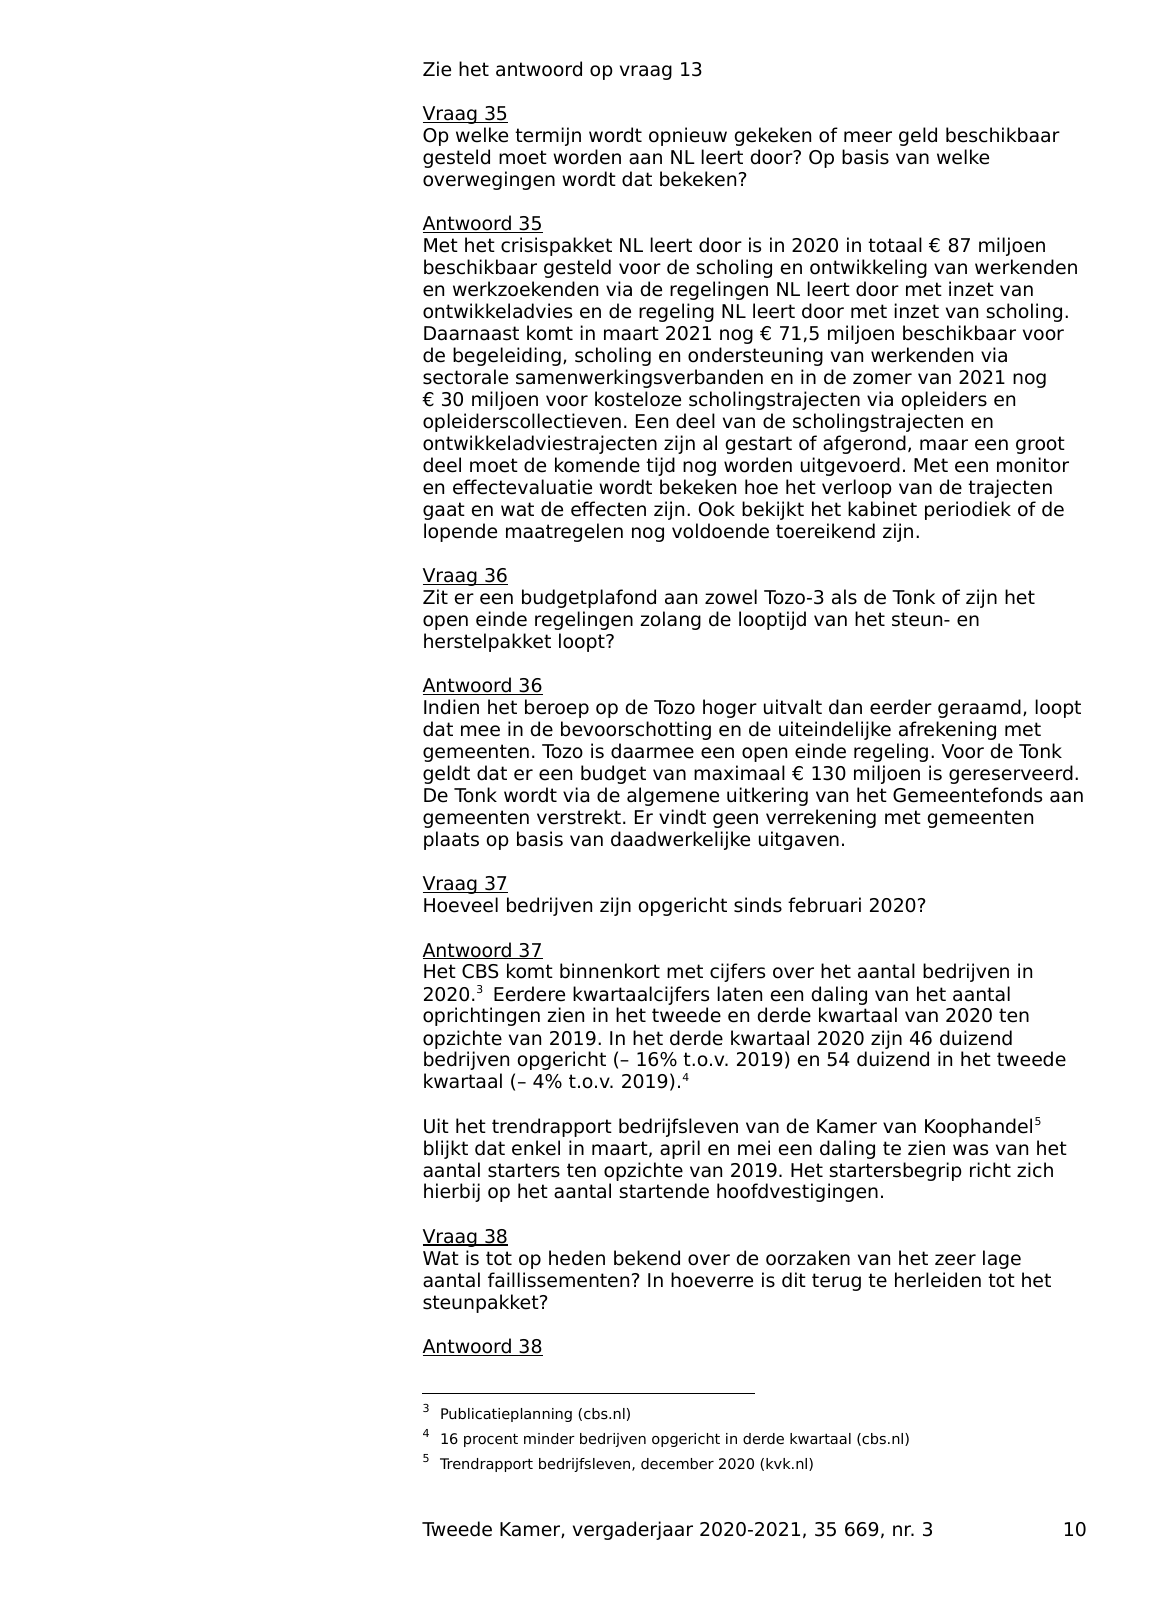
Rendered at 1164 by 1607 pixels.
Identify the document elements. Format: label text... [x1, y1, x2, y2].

text 16 procent minder bedrijven opgericht in derde kwartaal (cbs.nl) [422, 1427, 1087, 1449]
text Hoeveel bedrijven zijn opgericht sinds februari 2020? [422, 895, 1087, 917]
text Vraag 38 [422, 1226, 1087, 1248]
text Het CBS komt binnenkort met cijfers over het aantal bedrijven in 2020. Eerdere kwartaalcijfers laten een daling van het aantal oprichtingen zien in het tweede en derde kwartaal van 2020 ten opzichte van 2019. In het derde kwartaal 2020 zijn 46 duizend bedrijven opgericht (– 16% t.o.v. 2019) en 54 duizend in het tweede kwartaal (– 4% t.o.v. 2019). [422, 961, 1087, 1093]
text Indien het beroep op de Tozo hoger uitvalt dan eerder geraamd, loopt dat mee in de bevoorschotting en de uiteindelijke afrekening met gemeenten. Tozo is daarmee een open einde regeling. Voor de Tonk geldt dat er een budget van maximaal € 130 miljoen is gereserveerd. De Tonk wordt via de algemene uitkering van het Gemeentefonds aan gemeenten verstrekt. Er vindt geen verrekening met gemeenten plaats op basis van daadwerkelijke uitgaven. [422, 697, 1087, 851]
text Antwoord 35 [422, 213, 1087, 235]
text Vraag 37 [422, 873, 1087, 895]
text Uit het trendrapport bedrijfsleven van de Kamer van Koophandel blijkt dat enkel in maart, april en mei een daling te zien was van het aantal starters ten opzichte van 2019. Het startersbegrip richt zich hierbij op het aantal startende hoofdvestigingen. [422, 1116, 1087, 1203]
text Antwoord 38 [422, 1336, 1087, 1358]
text Publicatieplanning (cbs.nl) [422, 1402, 1087, 1424]
text Zit er een budgetplafond aan zowel Tozo-3 als de Tonk of zijn het open einde regelingen zolang de looptijd van het steun- en herstelpakket loopt? [422, 587, 1087, 653]
text Antwoord 37 [422, 939, 1087, 961]
text Met het crisispakket NL leert door is in 2020 in totaal € 87 miljoen beschikbaar gesteld voor de scholing en ontwikkeling van werkenden en werkzoekenden via de regelingen NL leert door met inzet van ontwikkeladvies en de regeling NL leert door met inzet van scholing. Daarnaast komt in maart 2021 nog € 71,5 miljoen beschikbaar voor de begeleiding, scholing en ondersteuning van werkenden via sectorale samenwerkingsverbanden en in de zomer van 2021 nog € 30 miljoen voor kosteloze scholingstrajecten via opleiders en opleiderscollectieven. Een deel van de scholingstrajecten en ontwikkeladviestrajecten zijn al gestart of afgerond, maar een groot deel moet de komende tijd nog worden uitgevoerd. Met een monitor en effectevaluatie wordt bekeken hoe het verloop van de trajecten gaat en wat de effecten zijn. Ook bekijkt het kabinet periodiek of de lopende maatregelen nog voldoende toereikend zijn. [422, 235, 1087, 543]
text Antwoord 36 [422, 675, 1087, 697]
text Trendrapport bedrijfsleven, december 2020 (kvk.nl) [422, 1452, 1087, 1474]
text Wat is tot op heden bekend over de oorzaken van het zeer lage aantal faillissementen? In hoeverre is dit terug te herleiden tot het steunpakket? [422, 1248, 1087, 1313]
text Vraag 35 [422, 103, 1087, 125]
text Zie het antwoord op vraag 13 [422, 59, 1087, 81]
text Op welke termijn wordt opnieuw gekeken of meer geld beschikbaar gesteld moet worden aan NL leert door? Op basis van welke overwegingen wordt dat bekeken? [422, 125, 1087, 191]
text Vraag 36 [422, 565, 1087, 587]
